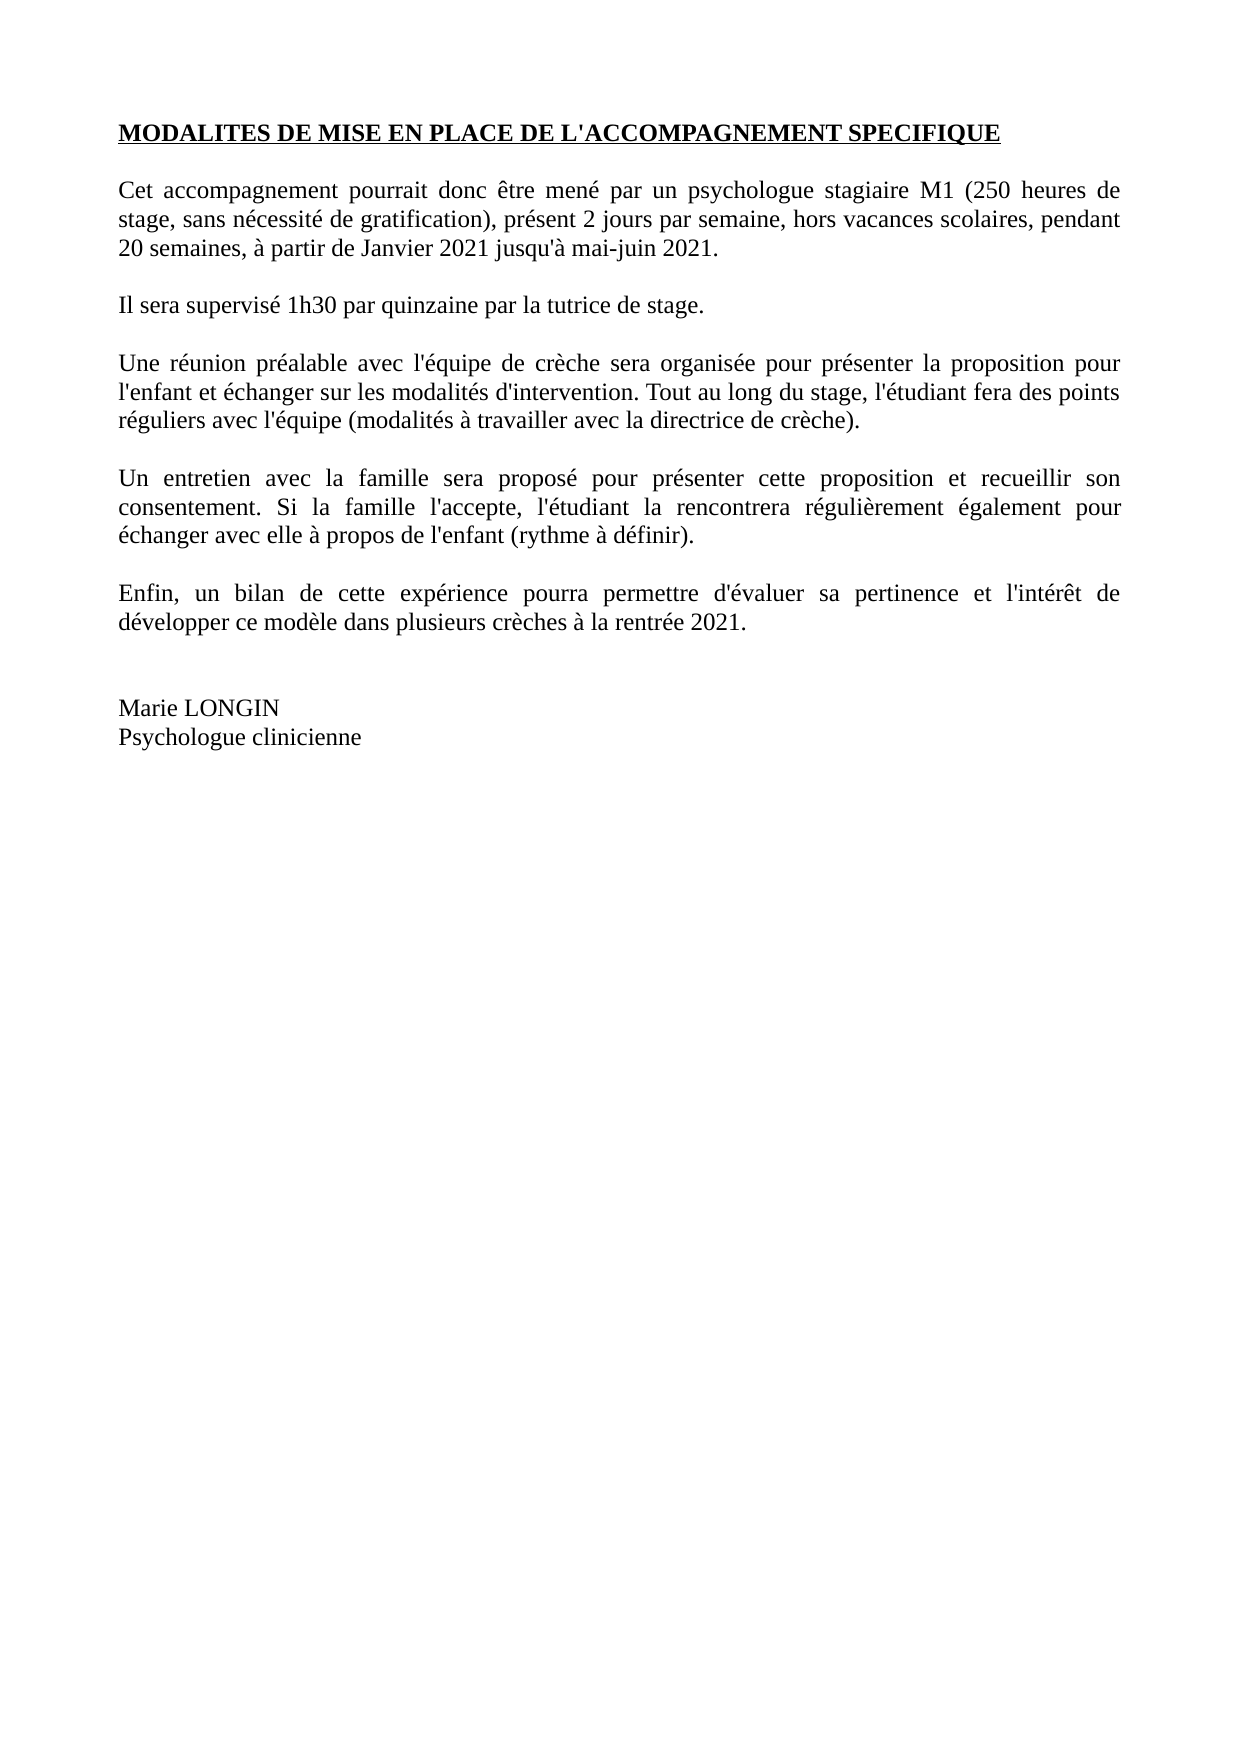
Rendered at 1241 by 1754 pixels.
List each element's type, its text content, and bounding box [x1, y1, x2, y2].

text Marie LONGIN [118, 693, 1122, 722]
text MODALITES DE MISE EN PLACE DE L'ACCOMPAGNEMENT SPECIFIQUE [118, 118, 1122, 147]
text Une réunion préalable avec l'équipe de crèche sera organisée pour présenter la proposition pour l'enfant et échanger sur les modalités d'intervention. Tout au long du stage, l'étudiant fera des points réguliers avec l'équipe (modalités à travailler avec la directrice de crèche). [118, 348, 1122, 434]
text Enfin, un bilan de cette expérience pourra permettre d'évaluer sa pertinence et l'intérêt de développer ce modèle dans plusieurs crèches à la rentrée 2021. [118, 578, 1122, 636]
text Psychologue clinicienne [118, 722, 1122, 751]
text Il sera supervisé 1h30 par quinzaine par la tutrice de stage. [118, 291, 1122, 319]
text Un entretien avec la famille sera proposé pour présenter cette proposition et recueillir son consentement. Si la famille l'accepte, l'étudiant la rencontrera régulièrement également pour échanger avec elle à propos de l'enfant (rythme à définir). [118, 463, 1122, 549]
text Cet accompagnement pourrait donc être mené par un psychologue stagiaire M1 (250 heures de stage, sans nécessité de gratification), présent 2 jours par semaine, hors vacances scolaires, pendant 20 semaines, à partir de Janvier 2021 jusqu'à mai-juin 2021. [118, 176, 1122, 262]
